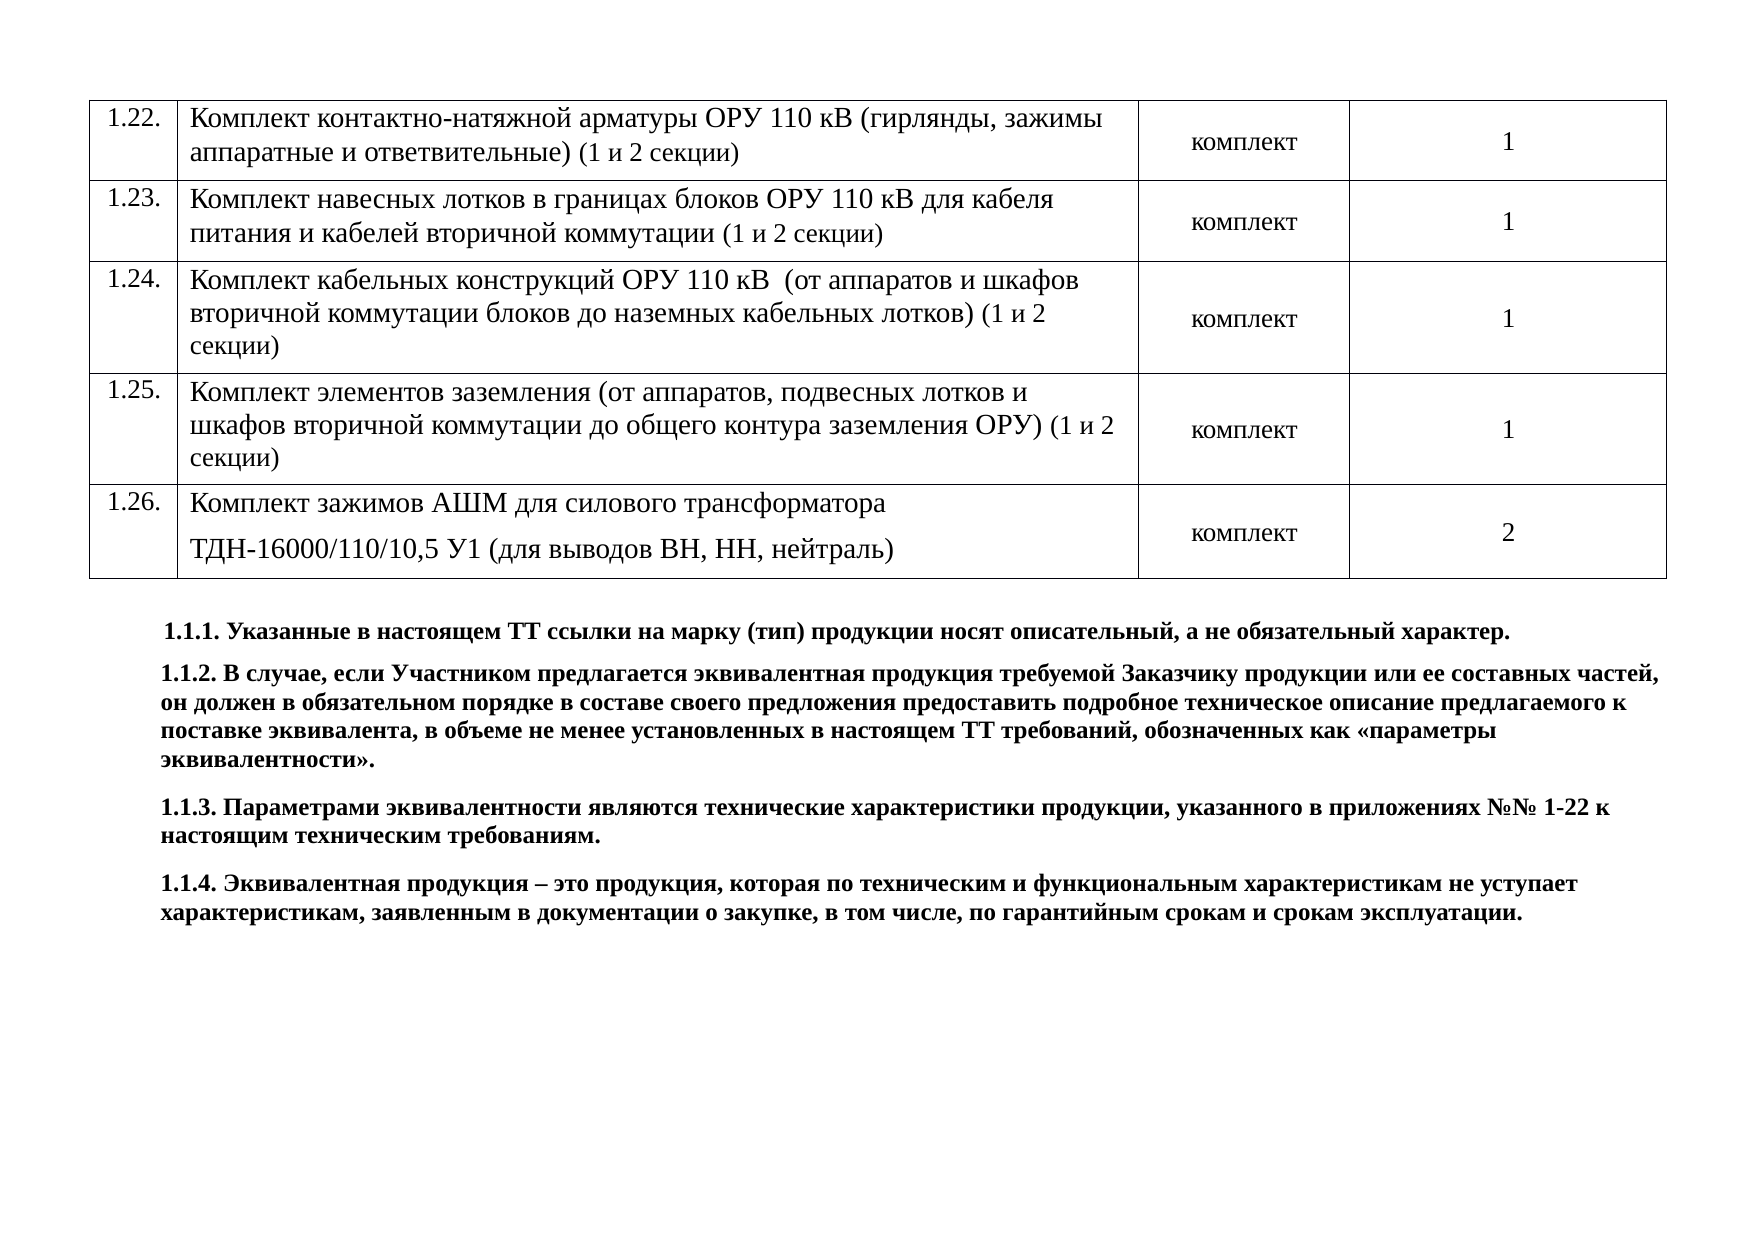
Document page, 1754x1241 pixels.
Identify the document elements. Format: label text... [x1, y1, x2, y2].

table_cell 2 [1350, 485, 1666, 577]
subtitle 1.1.3. Параметрами эквивалентности являются технические характеристики продукции, указанного в приложениях №№ 1-22 к настоящим техническим требованиям. [107, 792, 1667, 849]
table_cell 1.26. [90, 485, 177, 577]
table_cell 1 [1350, 374, 1666, 484]
table_cell Комплект элементов заземления (от аппаратов, подвесных лотков и шкафов вторичной коммутации до общего контура заземления ОРУ) (1 и 2 секции) [178, 374, 1138, 484]
table_cell 1.24. [90, 262, 177, 373]
table_cell Комплект зажимов АШМ для силового трансформатора ТДН-16000/110/10,5 У1 (для выводов ВН, НН, нейтраль) [178, 485, 1138, 577]
subtitle 1.1.2. В случае, если Участником предлагается эквивалентная продукция требуемой Заказчику продукции или ее составных частей, он должен в обязательном порядке в составе своего предложения предоставить подробное техническое описание предлагаемого к поставке эквивалента, в объеме не менее установленных в настоящем ТТ требований, обозначенных как «параметры эквивалентности». [107, 658, 1667, 773]
table_cell Комплект контактно-натяжной арматуры ОРУ 110 кВ (гирлянды, зажимы аппаратные и ответвительные) (1 и 2 секции) [178, 101, 1138, 180]
table_cell 1 [1350, 181, 1666, 261]
table_cell 1.23. [90, 181, 177, 261]
subtitle 1.1.4. Эквивалентная продукция – это продукция, которая по техническим и функциональным характеристикам не уступает характеристикам, заявленным в документации о закупке, в том числе, по гарантийным срокам и срокам эксплуатации. [107, 868, 1667, 926]
table_cell 1.25. [90, 374, 177, 484]
table_cell 1 [1350, 101, 1666, 180]
table_cell комплект [1139, 181, 1349, 261]
table_cell комплект [1139, 101, 1349, 180]
text 1.1.1. Указанные в настоящем ТТ ссылки на марку (тип) продукции носят описательный, а не обязательный характер. [89, 612, 1667, 646]
table_cell Комплект навесных лотков в границах блоков ОРУ 110 кВ для кабеля питания и кабелей вторичной коммутации (1 и 2 секции) [178, 181, 1138, 261]
table_cell 1.22. [90, 101, 177, 180]
table_cell комплект [1139, 262, 1349, 373]
table_cell комплект [1139, 485, 1349, 577]
table_cell Комплект кабельных конструкций ОРУ 110 кВ (от аппаратов и шкафов вторичной коммутации блоков до наземных кабельных лотков) (1 и 2 секции) [178, 262, 1138, 373]
table_cell 1 [1350, 262, 1666, 373]
table_cell комплект [1139, 374, 1349, 484]
